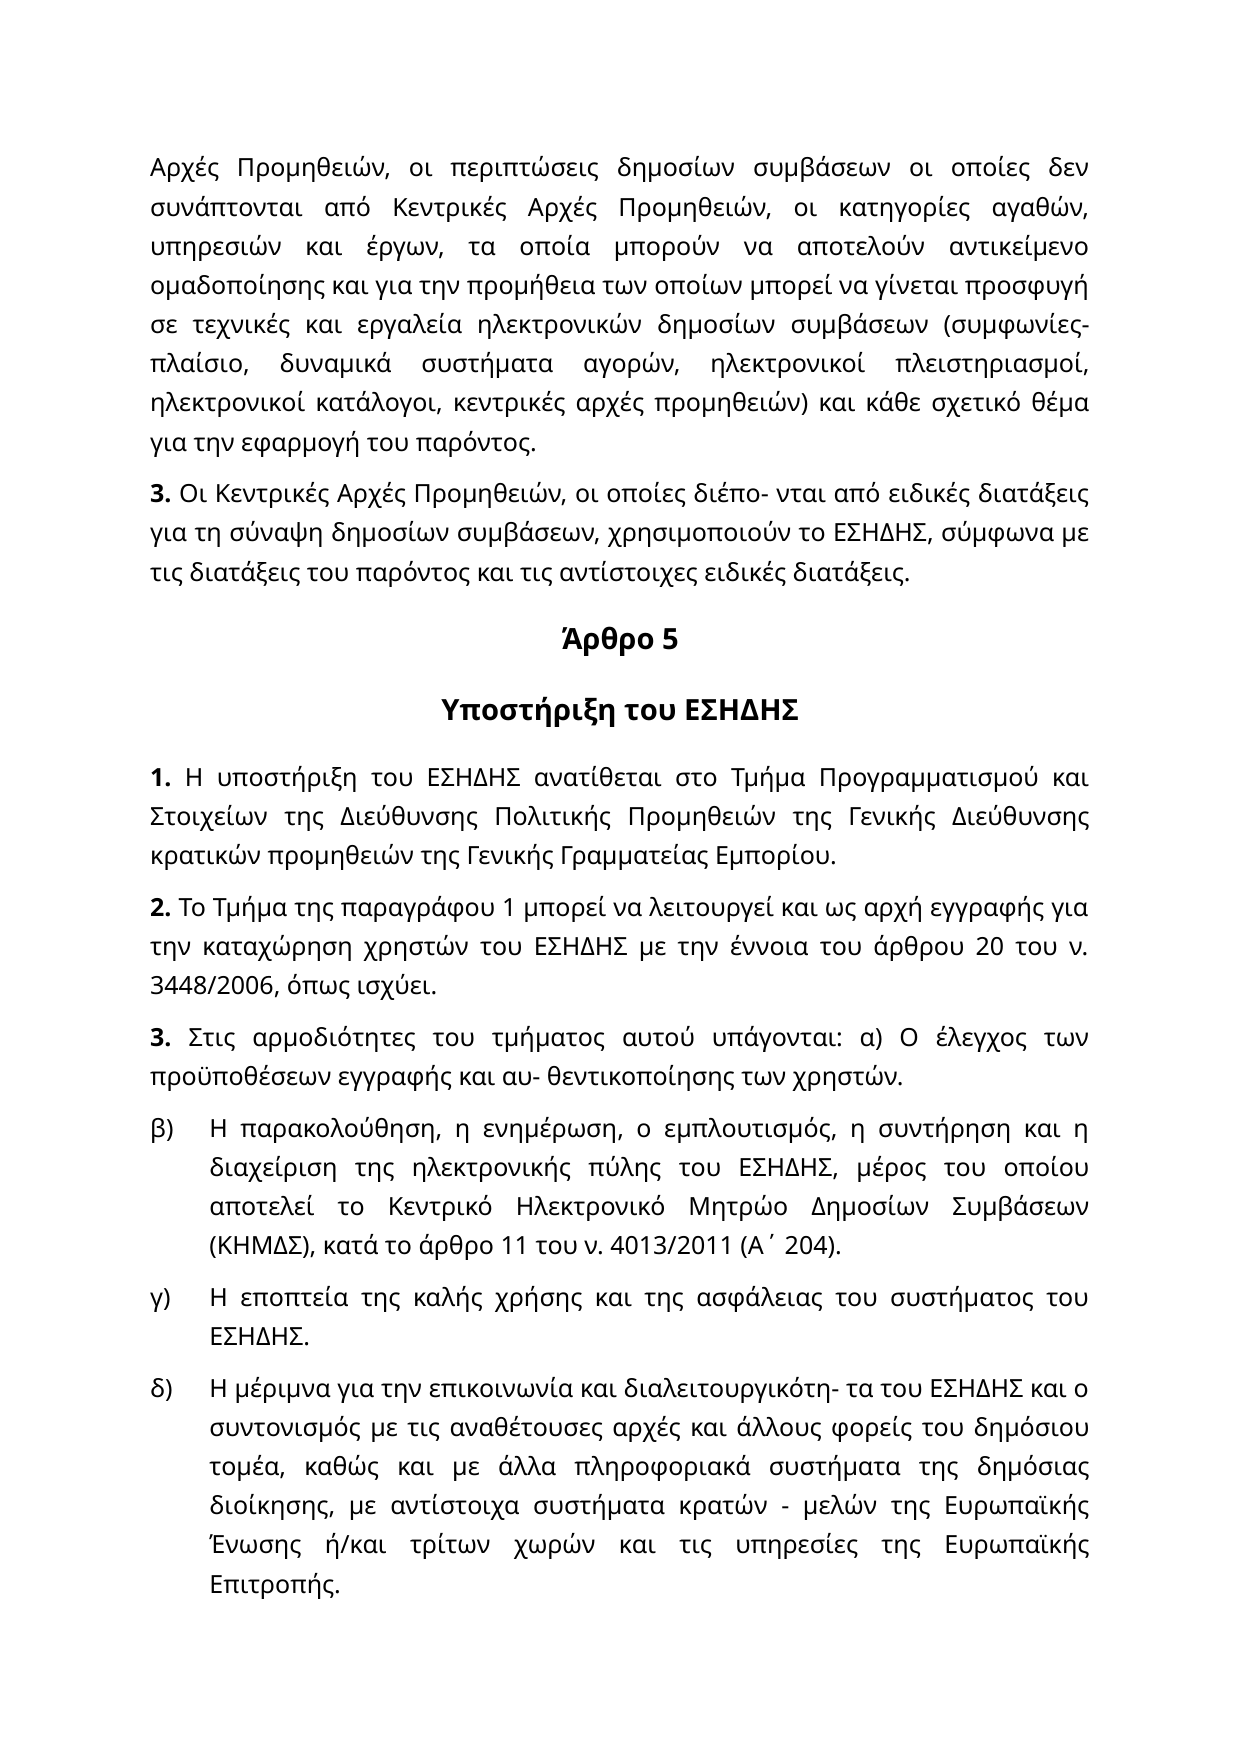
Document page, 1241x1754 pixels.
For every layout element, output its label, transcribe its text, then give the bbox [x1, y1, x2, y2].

subtitle Άρθρο 5 [150, 618, 1090, 658]
subtitle Υποστήριξη του ΕΣΗΔΗΣ [150, 689, 1090, 729]
list γ) Η εποπτεία της καλής χρήσης και της ασφάλειας του συστήματος του ΕΣΗΔΗΣ. [150, 1279, 1090, 1353]
text 1. Η υποστήριξη του ΕΣΗΔΗΣ ανατίθεται στο Τμήμα Προγραμματισμού και Στοιχείων της Διεύθυνσης Πολιτικής Προμηθειών της Γενικής Διεύθυνσης κρατικών προμηθειών της Γενικής Γραμματείας Εμπορίου. [150, 759, 1090, 872]
text 2. Το Τμήμα της παραγράφου 1 μπορεί να λειτουργεί και ως αρχή εγγραφής για την καταχώρηση χρηστών του ΕΣΗΔΗΣ με την έννοια του άρθρου 20 του ν. 3448/2006, όπως ισχύει. [150, 889, 1090, 1002]
text 3. Οι Κεντρικές Αρχές Προμηθειών, οι οποίες διέπο- νται από ειδικές διατάξεις για τη σύναψη δημοσίων συμβάσεων, χρησιμοποιούν το ΕΣΗΔΗΣ, σύμφωνα με τις διατάξεις του παρόντος και τις αντίστοιχες ειδικές διατάξεις. [150, 476, 1090, 588]
text 3. Στις αρμοδιότητες του τμήματος αυτού υπάγονται: α) Ο έλεγχος των προϋποθέσεων εγγραφής και αυ- θεντικοποίησης των χρηστών. [150, 1019, 1090, 1093]
text Αρχές Προμηθειών, οι περιπτώσεις δημοσίων συμβάσεων οι οποίες δεν συνάπτονται από Κεντρικές Αρχές Προμηθειών, οι κατηγορίες αγαθών, υπηρεσιών και έργων, τα οποία μπορούν να αποτελούν αντικείμενο ομαδοποίησης και για την προμήθεια των οποίων μπορεί να γίνεται προσφυγή σε τεχνικές και εργαλεία ηλεκτρονικών δημοσίων συμβάσεων (συμφωνίες-πλαίσιο, δυναμικά συστήματα αγορών, ηλεκτρονικοί πλειστηριασμοί, ηλεκτρονικοί κατάλογοι, κεντρικές αρχές προμηθειών) και κάθε σχετικό θέμα για την εφαρμογή του παρόντος. [150, 150, 1090, 458]
list δ) Η μέριμνα για την επικοινωνία και διαλειτουργικότη- τα του ΕΣΗΔΗΣ και ο συντονισμός με τις αναθέτουσες αρχές και άλλους φορείς του δημόσιου τομέα, καθώς και με άλλα πληροφοριακά συστήματα της δημόσιας διοίκησης, με αντίστοιχα συστήματα κρατών - μελών της Ευρωπαϊκής Ένωσης ή/και τρίτων χωρών και τις υπηρεσίες της Ευρωπαϊκής Επιτροπής. [150, 1370, 1090, 1600]
list β) Η παρακολούθηση, η ενημέρωση, ο εμπλουτισμός, η συντήρηση και η διαχείριση της ηλεκτρονικής πύλης του ΕΣΗΔΗΣ, μέρος του οποίου αποτελεί το Κεντρικό Ηλεκτρονικό Μητρώο Δημοσίων Συμβάσεων (ΚΗΜΔΣ), κατά το άρθρο 11 του ν. 4013/2011 (Α΄ 204). [150, 1110, 1090, 1262]
